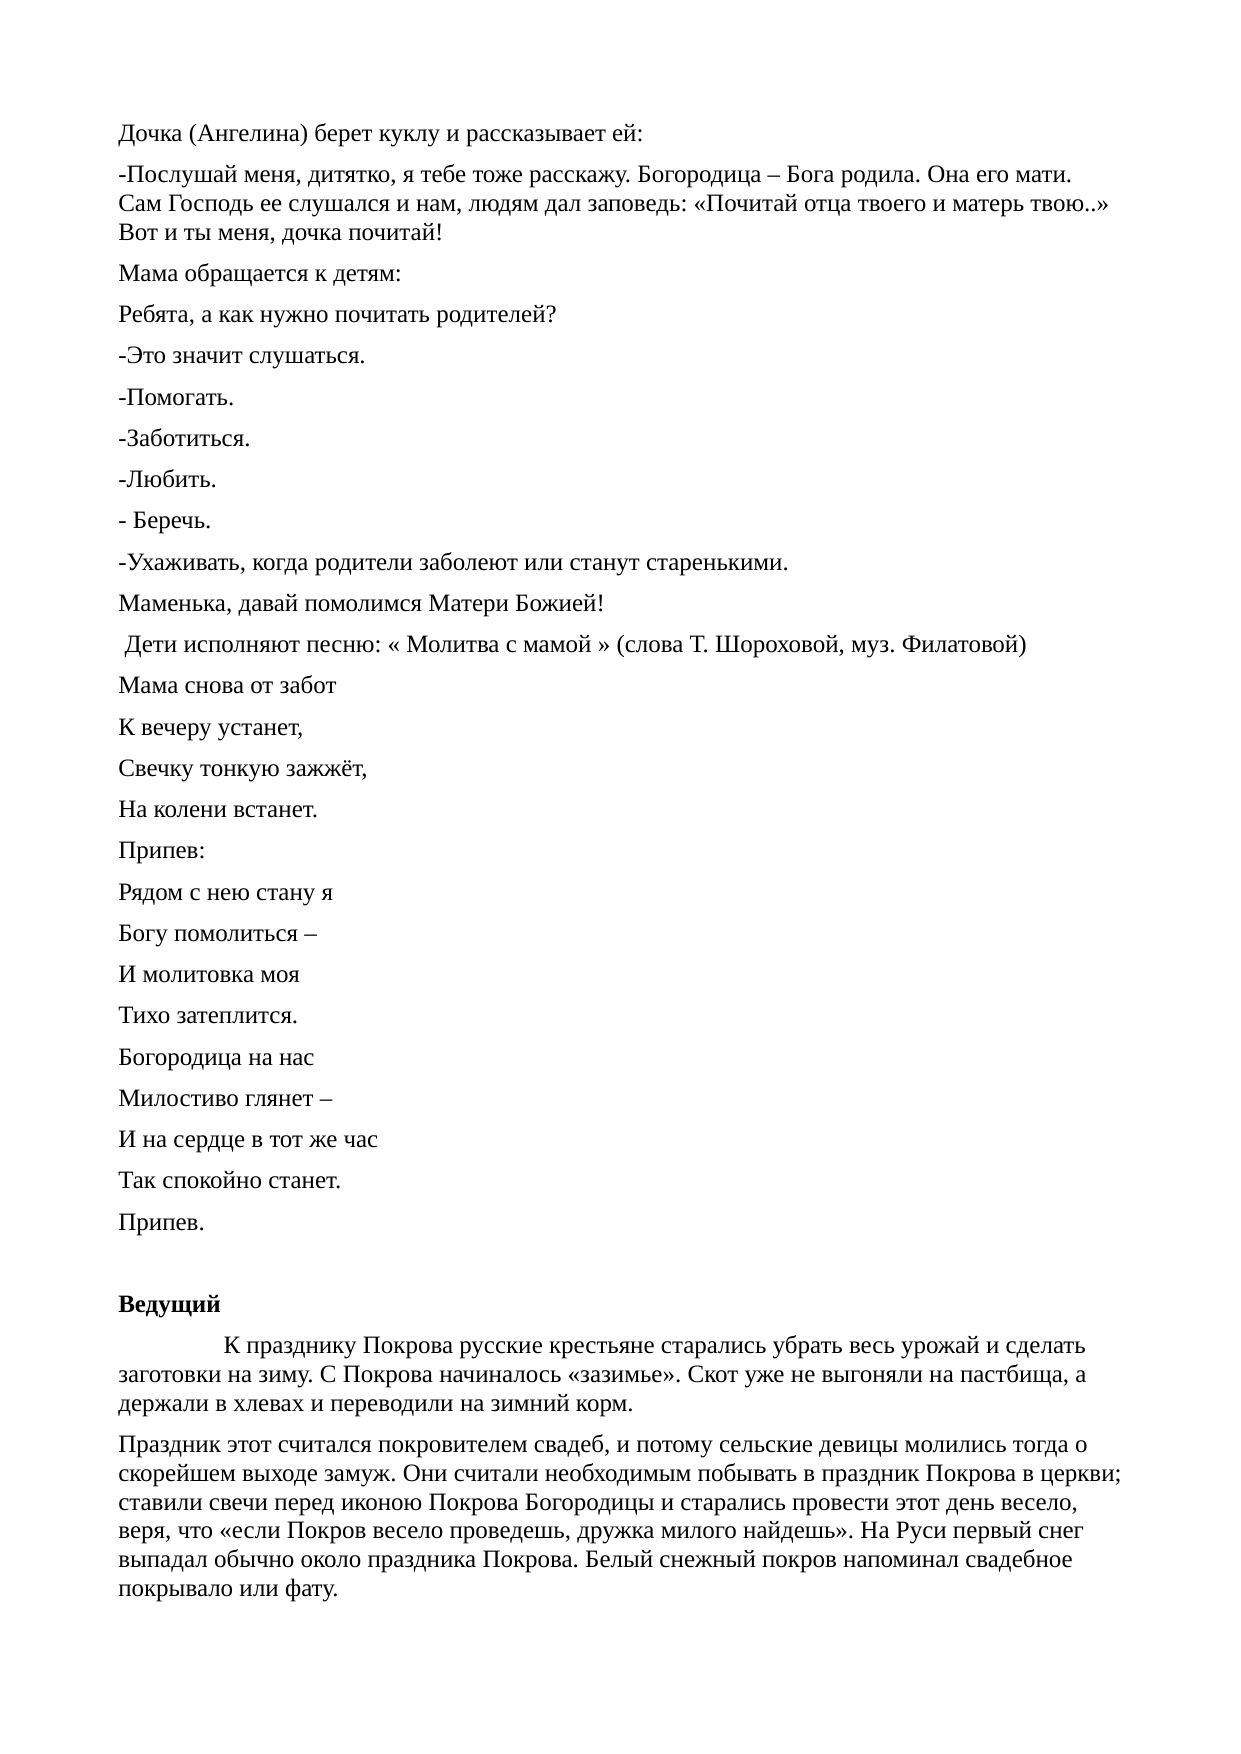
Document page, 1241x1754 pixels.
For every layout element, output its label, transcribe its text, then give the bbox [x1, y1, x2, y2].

text Праздник этот считался покровителем свадеб, и потому сельские девицы молились тогда о скорейшем выходе замуж. Они считали необходимым побывать в праздник Покрова в церкви; ставили свечи перед иконою Покрова Богородицы и старались провести этот день весело, веря, что «если Покров весело проведешь, дружка милого найдешь». На Руси первый снег выпадал обычно около праздника Покрова. Белый снежный покров напоминал свадебное покрывало или фату. [118, 1429, 1122, 1602]
text Дочка (Ангелина) берет куклу и рассказывает ей: [118, 118, 1122, 147]
text Ведущий [118, 1289, 1122, 1318]
text Богородица на нас [118, 1042, 1122, 1071]
text -Послушай меня, дитятко, я тебе тоже расскажу. Богородица – Бога родила. Она его мати. Сам Господь ее слушался и нам, людям дал заповедь: «Почитай отца твоего и матерь твою..» Вот и ты меня, дочка почитай! [118, 159, 1122, 246]
text Рядом с нею стану я [118, 877, 1122, 906]
text К вечеру устанет, [118, 712, 1122, 741]
text Тихо затеплится. [118, 1001, 1122, 1029]
text Маменька, давай помолимся Матери Божией! [118, 588, 1122, 617]
text К празднику Покрова русские крестьяне старались убрать весь урожай и сделать заготовки на зиму. С Покрова начиналось «зазимье». Скот уже не выгоняли на пастбища, а держали в хлевах и переводили на зимний корм. [118, 1331, 1122, 1417]
text Ребята, а как нужно почитать родителей? [118, 299, 1122, 328]
text Милостиво глянет – [118, 1083, 1122, 1112]
text Дети исполняют песню: « Молитва с мамой » (слова Т. Шороховой, муз. Филатовой) [118, 629, 1122, 658]
text -Заботиться. [118, 423, 1122, 452]
text -Помогать. [118, 382, 1122, 411]
text На колени встанет. [118, 794, 1122, 823]
text -Любить. [118, 464, 1122, 493]
text Мама обращается к детям: [118, 258, 1122, 287]
text Припев. [118, 1207, 1122, 1236]
text И молитовка моя [118, 959, 1122, 988]
text Так спокойно станет. [118, 1166, 1122, 1194]
text Свечку тонкую зажжёт, [118, 753, 1122, 782]
text Мама снова от забот [118, 671, 1122, 699]
text - Беречь. [118, 506, 1122, 534]
text Богу помолиться – [118, 918, 1122, 947]
text -Ухаживать, когда родители заболеют или станут старенькими. [118, 547, 1122, 576]
text И на сердце в тот же час [118, 1124, 1122, 1153]
text -Это значит слушаться. [118, 341, 1122, 369]
text Припев: [118, 836, 1122, 864]
